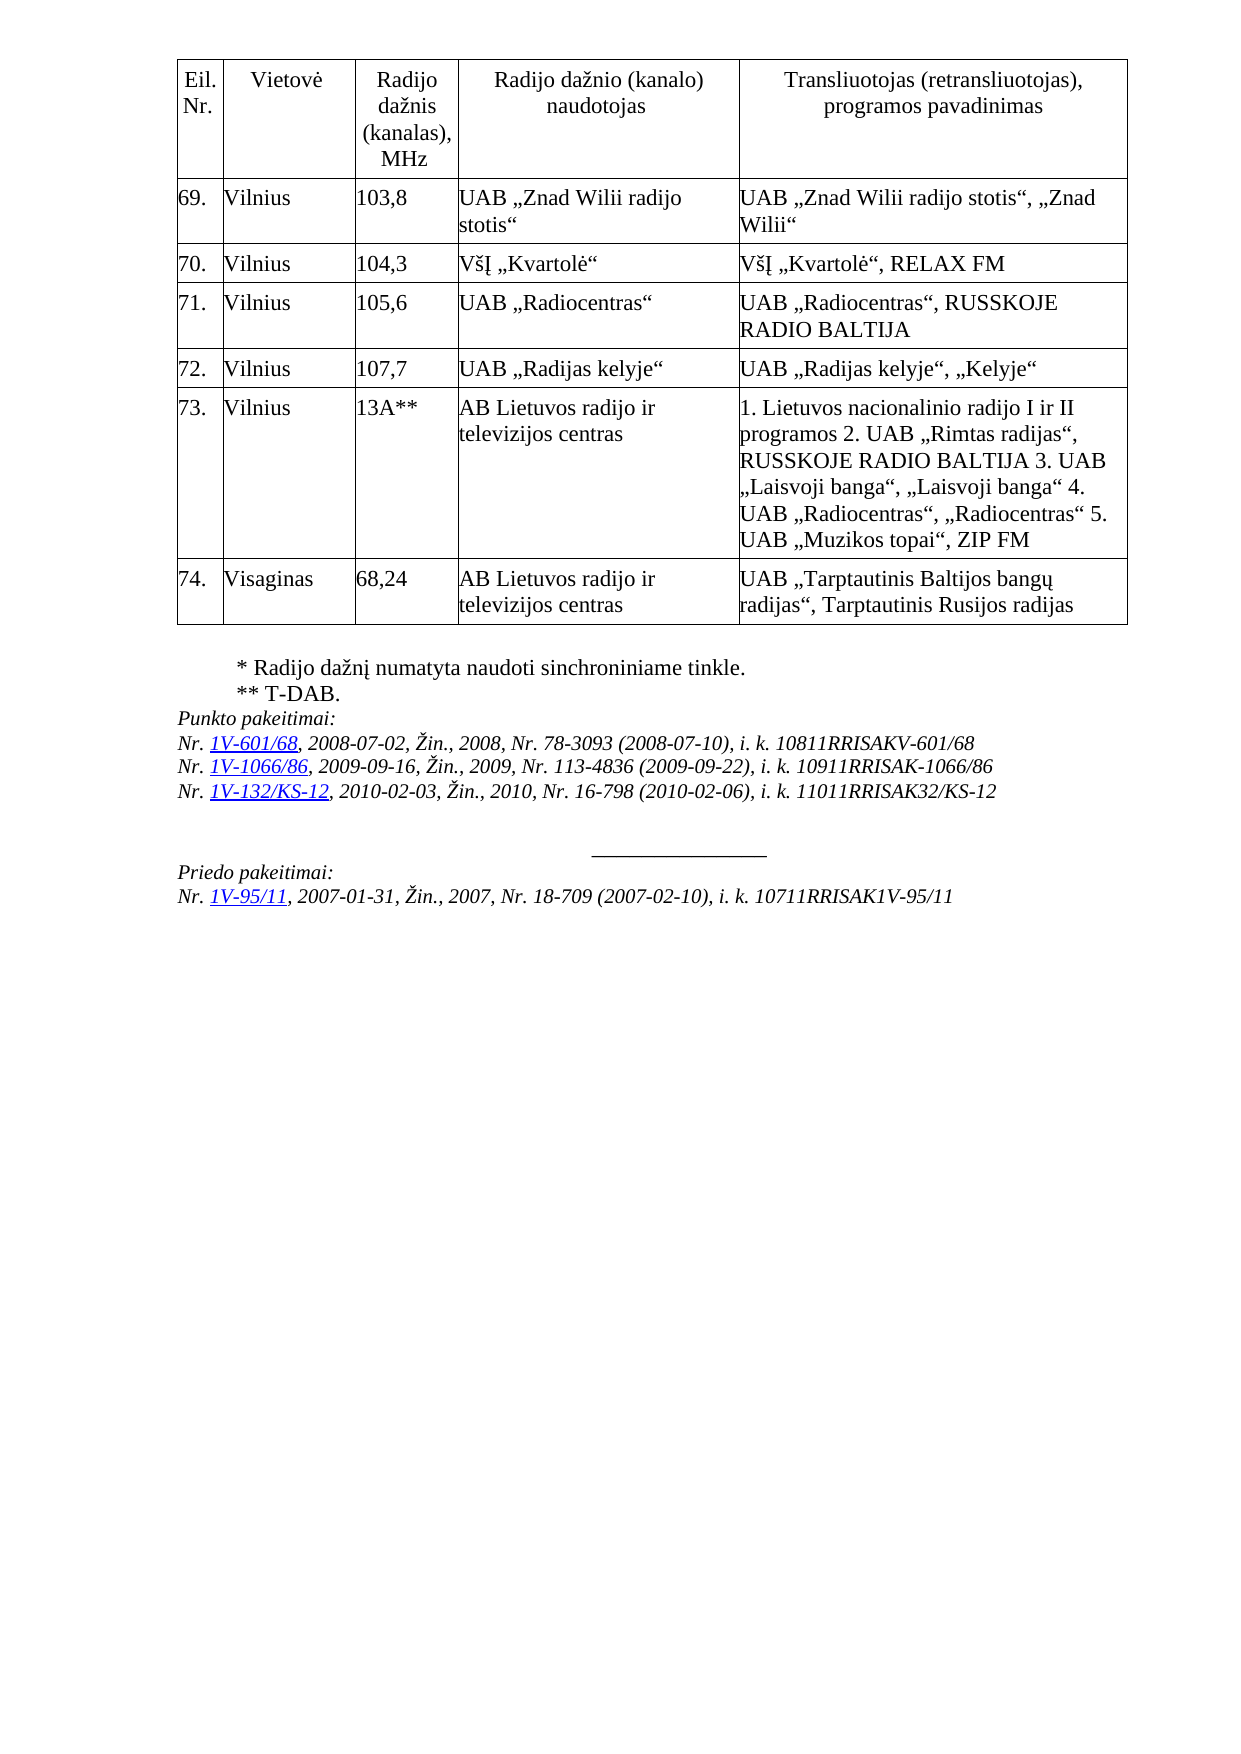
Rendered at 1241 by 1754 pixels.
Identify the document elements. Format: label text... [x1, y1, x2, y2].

table_cell 74. [178, 559, 223, 624]
table_cell 72. [178, 349, 223, 387]
text Nr. 1V-95/11, 2007-01-31, Žin., 2007, Nr. 18-709 (2007-02-10), i. k. 10711RRISAK1V-95/11 [177, 884, 1181, 908]
text Nr. 1V-132/KS-12, 2010-02-03, Žin., 2010, Nr. 16-798 (2010-02-06), i. k. 11011RRISAK32/KS-12 [177, 778, 1181, 803]
table_cell VšĮ „Kvartolė“ [459, 244, 739, 282]
text Punkto pakeitimai: [177, 706, 1181, 730]
text Priedo pakeitimai: [177, 860, 1181, 884]
table_header Eil. Nr. [178, 60, 223, 177]
table_cell Vilnius [224, 244, 355, 282]
table_cell UAB „Radiocentras“ [459, 283, 739, 348]
table_cell Vilnius [224, 349, 355, 387]
table_cell 70. [178, 244, 223, 282]
table_cell 71. [178, 283, 223, 348]
text Nr. 1V-1066/86, 2009-09-16, Žin., 2009, Nr. 113-4836 (2009-09-22), i. k. 10911RRISAK-1066/86 [177, 754, 1181, 778]
text Nr. 1V-601/68, 2008-07-02, Žin., 2008, Nr. 78-3093 (2008-07-10), i. k. 10811RRISAKV-601/68 [177, 730, 1181, 754]
table_cell AB Lietuvos radijo ir televizijos centras [459, 559, 739, 624]
table_cell 105,6 [356, 283, 458, 348]
table_cell UAB „Radiocentras“, RUSSKOJE RADIO BALTIJA [740, 283, 1127, 348]
table_cell UAB „Znad Wilii radijo stotis“ [459, 179, 739, 243]
table_cell AB Lietuvos radijo ir televizijos centras [459, 388, 739, 558]
text * Radijo dažnį numatyta naudoti sinchroniniame tinkle. [177, 654, 1181, 680]
table_header Radijo dažnio (kanalo) naudotojas [459, 60, 739, 177]
table_cell 68,24 [356, 559, 458, 624]
text ** T-DAB. [177, 680, 1181, 706]
table_header Radijo dažnis (kanalas), MHz [356, 60, 458, 177]
table_cell UAB „Radijas kelyje“ [459, 349, 739, 387]
table_header Vietovė [224, 60, 355, 177]
table_cell 103,8 [356, 179, 458, 243]
table_header Transliuotojas (retransliuotojas), programos pavadinimas [740, 60, 1127, 177]
text ______________ [177, 831, 1181, 860]
table_cell 1. Lietuvos nacionalinio radijo I ir II programos 2. UAB „Rimtas radijas“, RUSSKOJE RADIO BALTIJA 3. UAB „Laisvoji banga“, „Laisvoji banga“ 4. UAB „Radiocentras“, „Radiocentras“ 5. UAB „Muzikos topai“, ZIP FM [740, 388, 1127, 558]
table_cell UAB „Tarptautinis Baltijos bangų radijas“, Tarptautinis Rusijos radijas [740, 559, 1127, 624]
table_cell Vilnius [224, 283, 355, 348]
table_cell Visaginas [224, 559, 355, 624]
table_cell Vilnius [224, 388, 355, 558]
table_cell UAB „Radijas kelyje“, „Kelyje“ [740, 349, 1127, 387]
table_cell Vilnius [224, 179, 355, 243]
table_cell 107,7 [356, 349, 458, 387]
table_cell 104,3 [356, 244, 458, 282]
table_cell 13A** [356, 388, 458, 558]
table_cell 73. [178, 388, 223, 558]
table_cell UAB „Znad Wilii radijo stotis“, „Znad Wilii“ [740, 179, 1127, 243]
table_cell 69. [178, 179, 223, 243]
table_cell VšĮ „Kvartolė“, RELAX FM [740, 244, 1127, 282]
